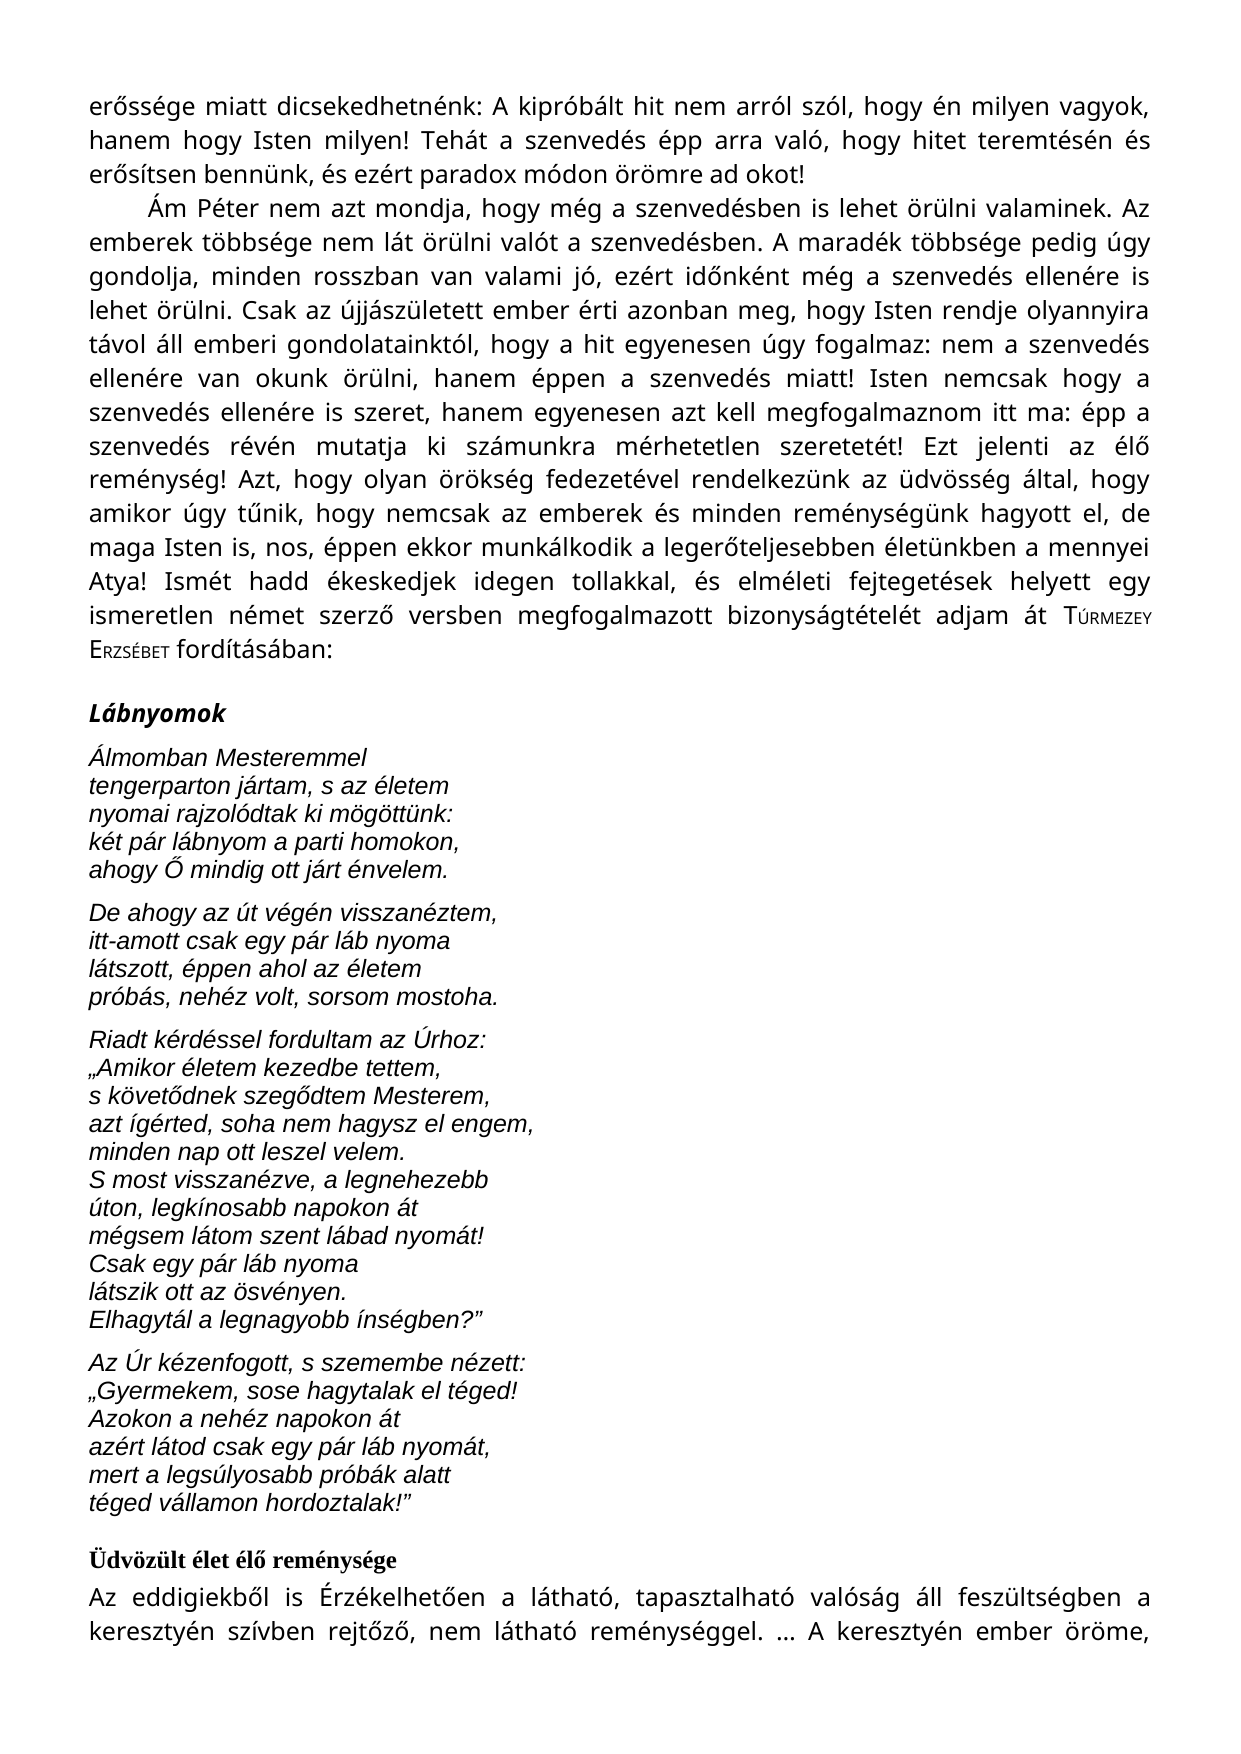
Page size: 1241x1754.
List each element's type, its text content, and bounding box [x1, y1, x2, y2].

text Álmomban Mesteremmel tengerparton jártam, s az életem nyomai rajzolódtak ki mögöttünk: két pár lábnyom a parti homokon, ahogy Ő mindig ott járt énvelem. [88, 744, 1152, 884]
text Lábnyomok [88, 695, 1152, 729]
text erőssége miatt dicsekedhetnénk: A kipróbált hit nem arról szól, hogy én milyen vagyok, hanem hogy Isten milyen! Tehát a szenvedés épp arra való, hogy hitet teremtésén és erősítsen bennünk, és ezért paradox módon örömre ad okot! [88, 88, 1152, 190]
text Ám Péter nem azt mondja, hogy még a szenvedésben is lehet örülni valaminek. Az emberek többsége nem lát örülni valót a szenvedésben. A maradék többsége pedig úgy gondolja, minden rosszban van valami jó, ezért időnként még a szenvedés ellenére is lehet örülni. Csak az újjászületett ember érti azonban meg, hogy Isten rendje olyannyira távol áll emberi gondolatainktól, hogy a hit egyenesen úgy fogalmaz: nem a szenvedés ellenére van okunk örülni, hanem éppen a szenvedés miatt! Isten nemcsak hogy a szenvedés ellenére is szeret, hanem egyenesen azt kell megfogalmaznom itt ma: épp a szenvedés révén mutatja ki számunkra mérhetetlen szeretetét! Ezt jelenti az élő reménység! Azt, hogy olyan örökség fedezetével rendelkezünk az üdvösség által, hogy amikor úgy tűnik, hogy nemcsak az emberek és minden reménységünk hagyott el, de maga Isten is, nos, éppen ekkor munkálkodik a legerőteljesebben életünkben a mennyei Atya! Ismét hadd ékeskedjek idegen tollakkal, és elméleti fejtegetések helyett egy ismeretlen német szerző versben megfogalmazott bizonyságtételét adjam át Túrmezey Erzsébet fordításában: [88, 190, 1152, 666]
subtitle Üdvözült élet élő reménysége [88, 1546, 1152, 1574]
text Riadt kérdéssel fordultam az Úrhoz: „Amikor életem kezedbe tettem, s követődnek szegődtem Mesterem, azt ígérted, soha nem hagysz el engem, minden nap ott leszel velem. S most visszanézve, a legnehezebb úton, legkínosabb napokon át mégsem látom szent lábad nyomát! Csak egy pár láb nyoma látszik ott az ösvényen. Elhagytál a legnagyobb ínségben?” [88, 1026, 1152, 1334]
text Az Úr kézenfogott, s szemembe nézett: „Gyermekem, sose hagytalak el téged! Azokon a nehéz napokon át azért látod csak egy pár láb nyomát, mert a legsúlyosabb próbák alatt téged vállamon hordoztalak!” [88, 1349, 1152, 1517]
text Az eddigiekből is Érzékelhetően a látható, tapasztalható valóság áll feszültségben a keresztyén szívben rejtőző, nem látható reménységgel. … A keresztyén ember öröme, [88, 1580, 1152, 1648]
text De ahogy az út végén visszanéztem, itt-amott csak egy pár láb nyoma látszott, éppen ahol az életem próbás, nehéz volt, sorsom mostoha. [88, 899, 1152, 1011]
